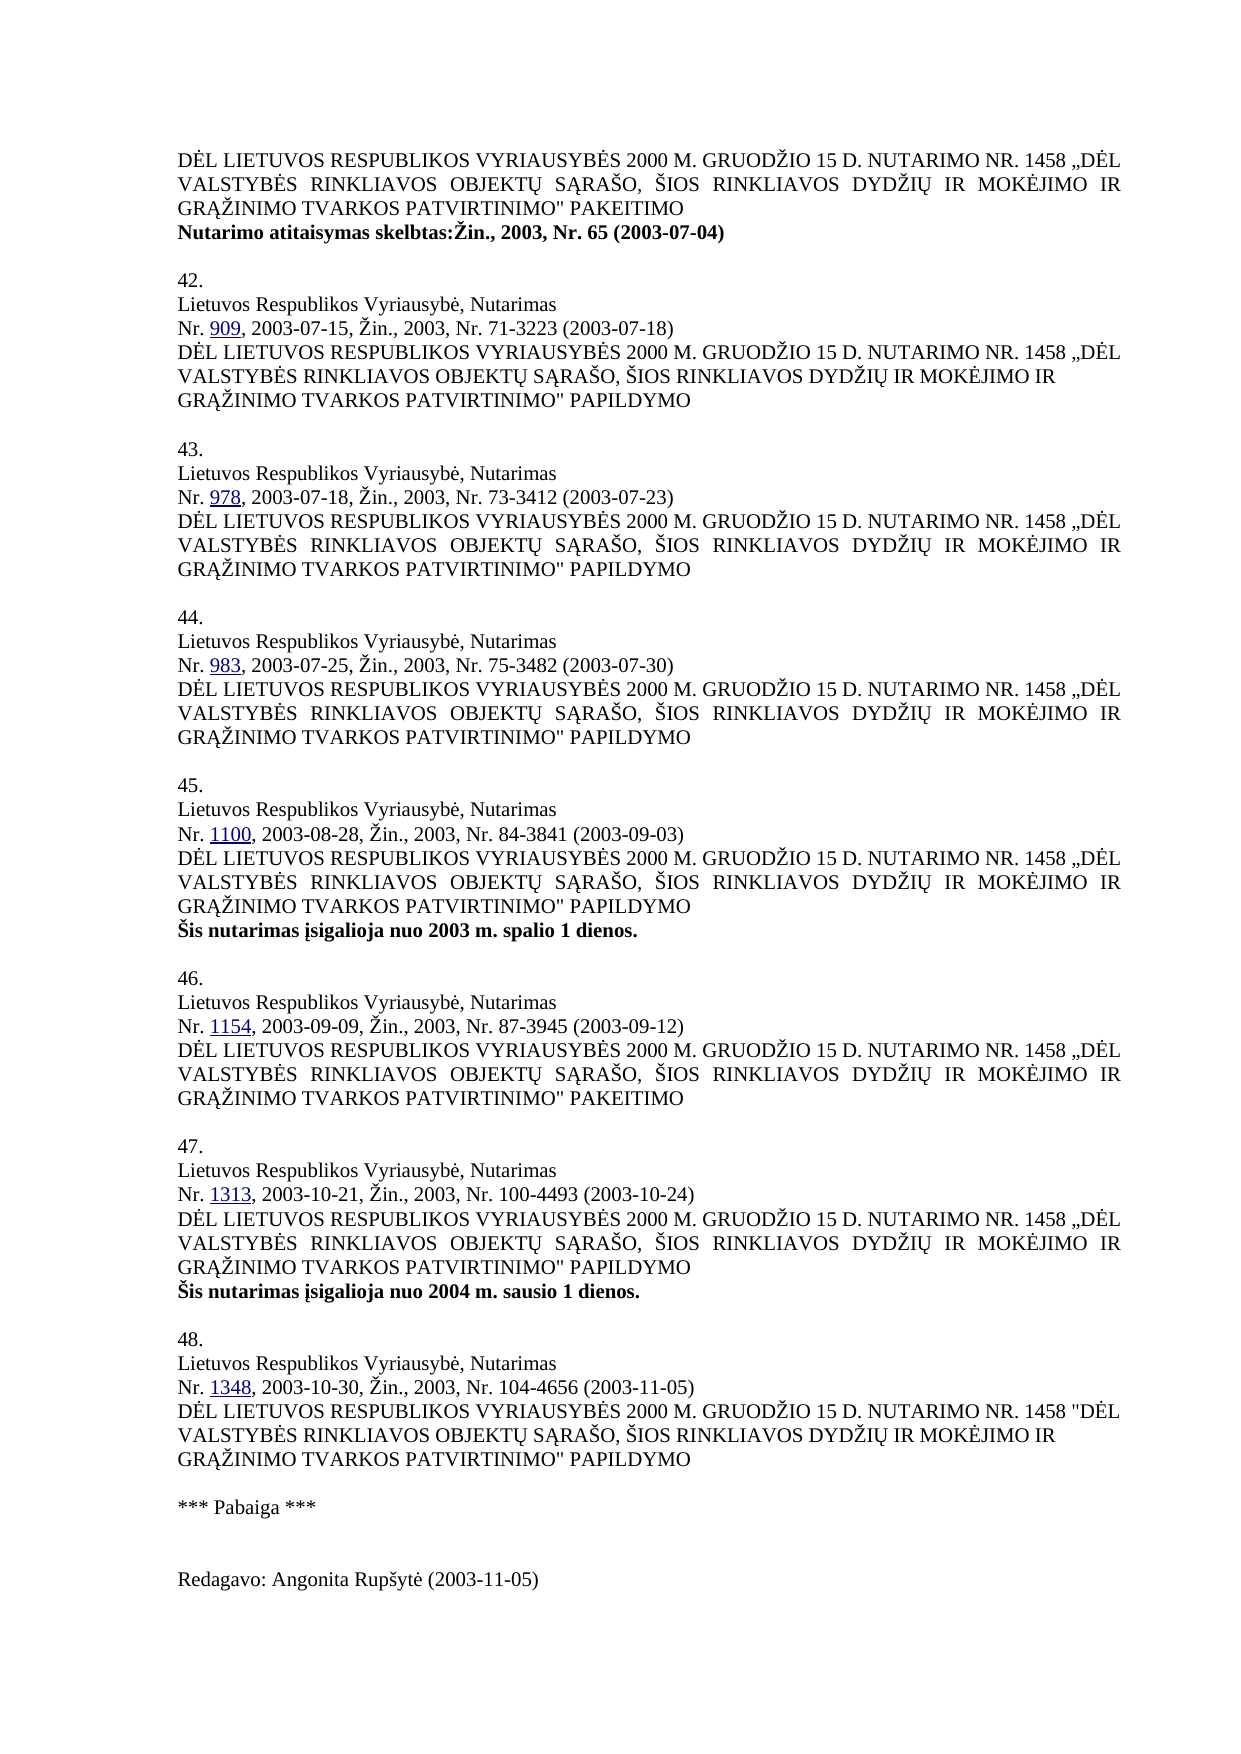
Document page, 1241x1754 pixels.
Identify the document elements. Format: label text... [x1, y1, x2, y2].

text Šis nutarimas įsigalioja nuo 2003 m. spalio 1 dienos. [177, 918, 1122, 942]
text DĖL LIETUVOS RESPUBLIKOS VYRIAUSYBĖS 2000 M. GRUODŽIO 15 D. NUTARIMO NR. 1458 „DĖL VALSTYBĖS RINKLIAVOS OBJEKTŲ SĄRAŠO, ŠIOS RINKLIAVOS DYDŽIŲ IR MOKĖJIMO IR GRĄŽINIMO TVARKOS PATVIRTINIMO" PAPILDYMO [177, 677, 1122, 749]
text DĖL LIETUVOS RESPUBLIKOS VYRIAUSYBĖS 2000 M. GRUODŽIO 15 D. NUTARIMO NR. 1458 „DĖL VALSTYBĖS RINKLIAVOS OBJEKTŲ SĄRAŠO, ŠIOS RINKLIAVOS DYDŽIŲ IR MOKĖJIMO IR GRĄŽINIMO TVARKOS PATVIRTINIMO" PAPILDYMO [177, 1206, 1122, 1279]
text 42. [177, 268, 1122, 292]
text Lietuvos Respublikos Vyriausybė, Nutarimas [177, 629, 1122, 653]
text Lietuvos Respublikos Vyriausybė, Nutarimas [177, 990, 1122, 1014]
text Nr. 983, 2003-07-25, Žin., 2003, Nr. 75-3482 (2003-07-30) [177, 653, 1122, 677]
text Nr. 1348, 2003-10-30, Žin., 2003, Nr. 104-4656 (2003-11-05) [177, 1375, 1122, 1399]
text Lietuvos Respublikos Vyriausybė, Nutarimas [177, 1158, 1122, 1182]
text DĖL LIETUVOS RESPUBLIKOS VYRIAUSYBĖS 2000 M. GRUODŽIO 15 D. NUTARIMO NR. 1458 „DĖL VALSTYBĖS RINKLIAVOS OBJEKTŲ SĄRAŠO, ŠIOS RINKLIAVOS DYDŽIŲ IR MOKĖJIMO IR GRĄŽINIMO TVARKOS PATVIRTINIMO" PAPILDYMO [177, 340, 1122, 412]
text 44. [177, 605, 1122, 629]
text Lietuvos Respublikos Vyriausybė, Nutarimas [177, 461, 1122, 484]
text Nr. 1100, 2003-08-28, Žin., 2003, Nr. 84-3841 (2003-09-03) [177, 821, 1122, 846]
text Nr. 978, 2003-07-18, Žin., 2003, Nr. 73-3412 (2003-07-23) [177, 484, 1122, 509]
text Nr. 1154, 2003-09-09, Žin., 2003, Nr. 87-3945 (2003-09-12) [177, 1014, 1122, 1038]
text Lietuvos Respublikos Vyriausybė, Nutarimas [177, 292, 1122, 316]
text Lietuvos Respublikos Vyriausybė, Nutarimas [177, 797, 1122, 821]
text Redagavo: Angonita Rupšytė (2003-11-05) [177, 1567, 1122, 1591]
text Lietuvos Respublikos Vyriausybė, Nutarimas [177, 1351, 1122, 1375]
text DĖL LIETUVOS RESPUBLIKOS VYRIAUSYBĖS 2000 M. GRUODŽIO 15 D. NUTARIMO NR. 1458 "DĖL VALSTYBĖS RINKLIAVOS OBJEKTŲ SĄRAŠO, ŠIOS RINKLIAVOS DYDŽIŲ IR MOKĖJIMO IR GRĄŽINIMO TVARKOS PATVIRTINIMO" PAPILDYMO [177, 1399, 1122, 1471]
text DĖL LIETUVOS RESPUBLIKOS VYRIAUSYBĖS 2000 M. GRUODŽIO 15 D. NUTARIMO NR. 1458 „DĖL VALSTYBĖS RINKLIAVOS OBJEKTŲ SĄRAŠO, ŠIOS RINKLIAVOS DYDŽIŲ IR MOKĖJIMO IR GRĄŽINIMO TVARKOS PATVIRTINIMO" PAKEITIMO [177, 1038, 1122, 1110]
text Nr. 909, 2003-07-15, Žin., 2003, Nr. 71-3223 (2003-07-18) [177, 316, 1122, 340]
text 43. [177, 436, 1122, 461]
text *** Pabaiga *** [177, 1495, 1122, 1519]
text Nutarimo atitaisymas skelbtas:Žin., 2003, Nr. 65 (2003-07-04) [177, 220, 1122, 244]
text Nr. 1313, 2003-10-21, Žin., 2003, Nr. 100-4493 (2003-10-24) [177, 1182, 1122, 1206]
text 48. [177, 1327, 1122, 1351]
text DĖL LIETUVOS RESPUBLIKOS VYRIAUSYBĖS 2000 M. GRUODŽIO 15 D. NUTARIMO NR. 1458 „DĖL VALSTYBĖS RINKLIAVOS OBJEKTŲ SĄRAŠO, ŠIOS RINKLIAVOS DYDŽIŲ IR MOKĖJIMO IR GRĄŽINIMO TVARKOS PATVIRTINIMO" PAPILDYMO [177, 846, 1122, 918]
text 47. [177, 1134, 1122, 1158]
text 46. [177, 966, 1122, 990]
text 45. [177, 773, 1122, 797]
text DĖL LIETUVOS RESPUBLIKOS VYRIAUSYBĖS 2000 M. GRUODŽIO 15 D. NUTARIMO NR. 1458 „DĖL VALSTYBĖS RINKLIAVOS OBJEKTŲ SĄRAŠO, ŠIOS RINKLIAVOS DYDŽIŲ IR MOKĖJIMO IR GRĄŽINIMO TVARKOS PATVIRTINIMO" PAPILDYMO [177, 509, 1122, 581]
text Šis nutarimas įsigalioja nuo 2004 m. sausio 1 dienos. [177, 1279, 1122, 1303]
text DĖL LIETUVOS RESPUBLIKOS VYRIAUSYBĖS 2000 M. GRUODŽIO 15 D. NUTARIMO NR. 1458 „DĖL VALSTYBĖS RINKLIAVOS OBJEKTŲ SĄRAŠO, ŠIOS RINKLIAVOS DYDŽIŲ IR MOKĖJIMO IR GRĄŽINIMO TVARKOS PATVIRTINIMO" PAKEITIMO [177, 148, 1122, 220]
